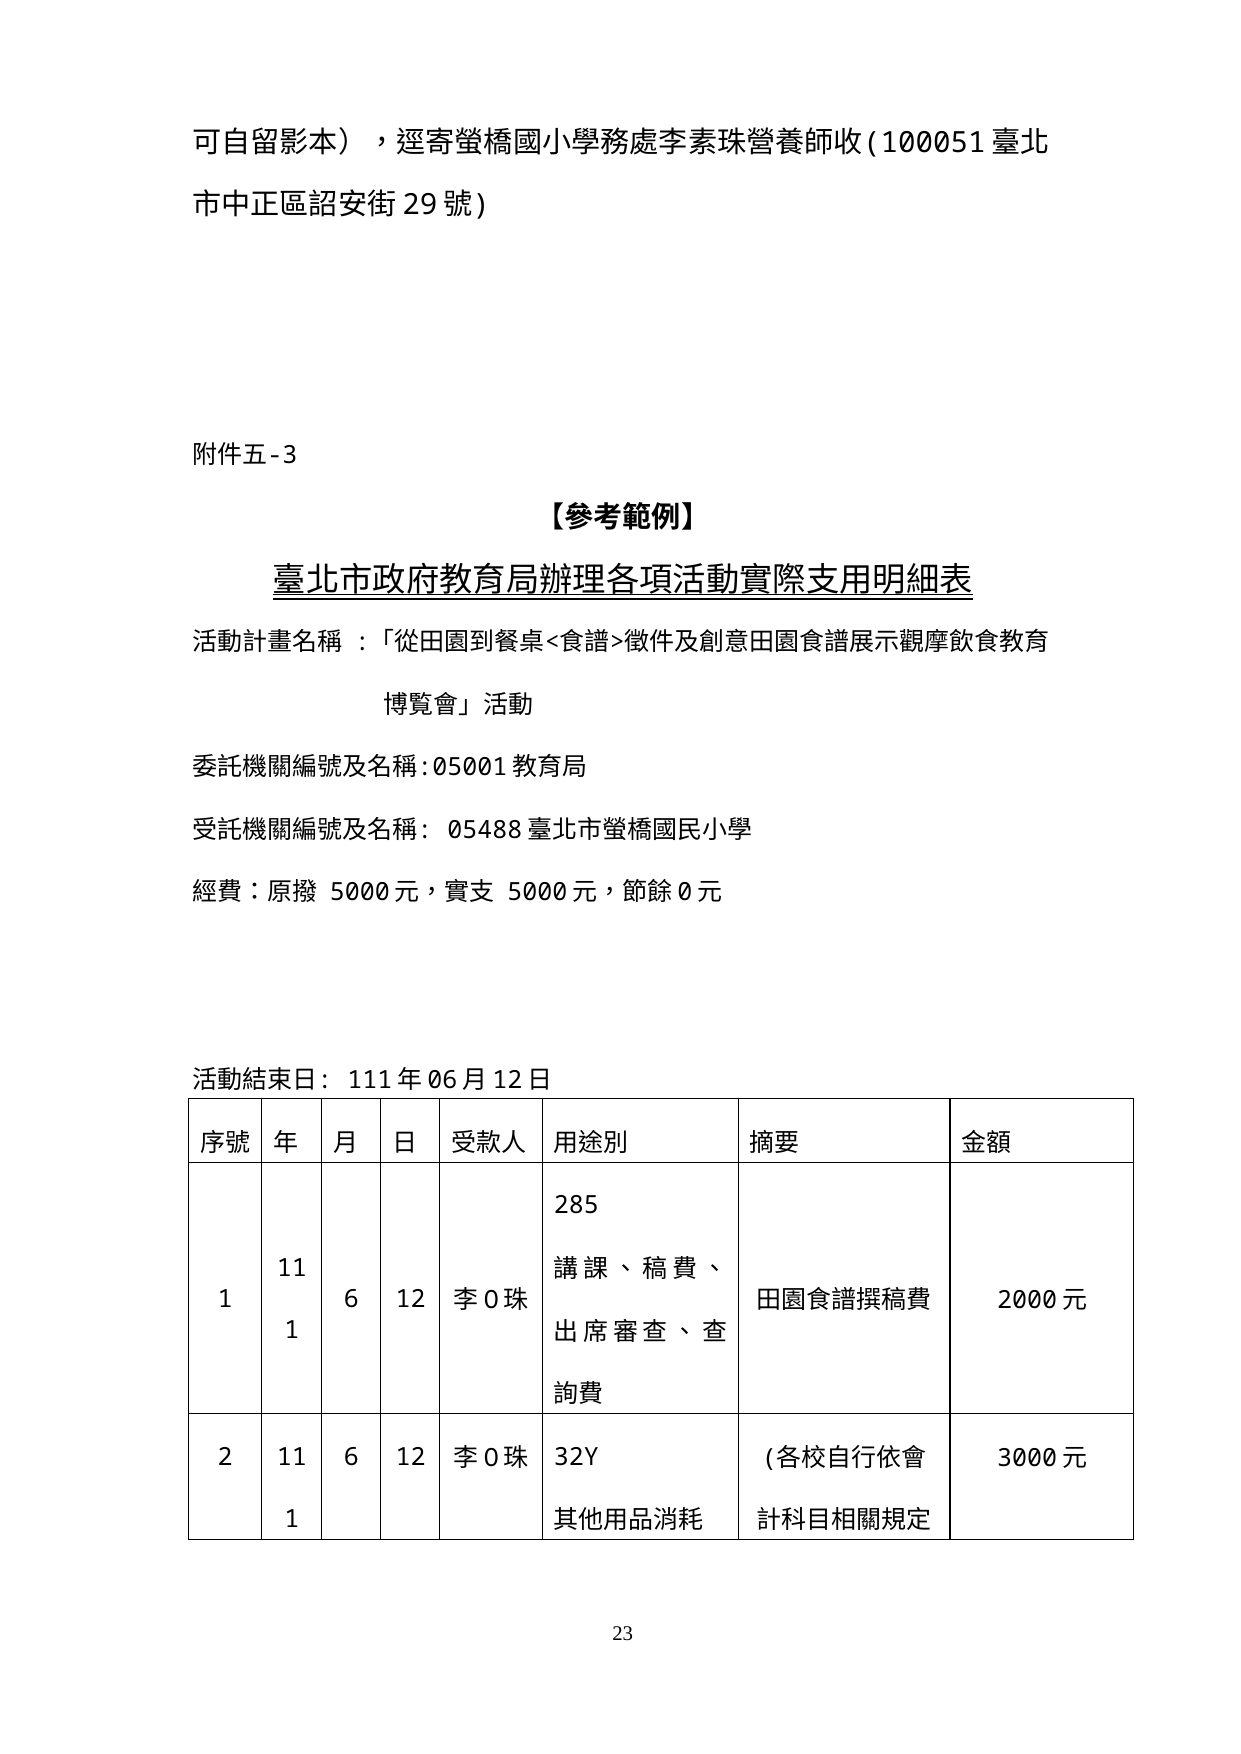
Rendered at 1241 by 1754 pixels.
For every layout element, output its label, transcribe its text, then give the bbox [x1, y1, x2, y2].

table_header 月 [322, 1099, 380, 1162]
table_cell 李O珠 [440, 1414, 542, 1539]
table_cell 6 [322, 1163, 380, 1413]
table_cell 111 [262, 1163, 321, 1413]
text 可自留影本），逕寄螢橋國小學務處李素珠營養師收(100051臺北市中正區詔安街29號) [192, 98, 1053, 223]
text 委託機關編號及名稱:05001教育局 [192, 723, 1053, 786]
text 受託機關編號及名稱: 05488臺北市螢橋國民小學 [192, 786, 1053, 848]
table_cell 1 [189, 1163, 261, 1413]
table_header 日 [381, 1099, 439, 1162]
text 【參考範例】 [192, 473, 1053, 536]
table_cell (各校自行依會計科目相關規定 [739, 1414, 949, 1539]
table_cell 6 [322, 1414, 380, 1539]
table_header 摘要 [739, 1099, 949, 1162]
text 經費：原撥 5000元，實支 5000元，節餘0元 [192, 848, 1053, 911]
table_cell 32Y 其他用品消耗 [543, 1414, 738, 1539]
table_cell 12 [381, 1163, 439, 1413]
table_cell 2000元 [951, 1163, 1133, 1413]
table_header 金額 [951, 1099, 1133, 1162]
table_cell 111 [262, 1414, 321, 1539]
text 臺北市政府教育局辦理各項活動實際支用明細表 [192, 536, 1053, 598]
table_cell 李O珠 [440, 1163, 542, 1413]
table_cell 2 [189, 1414, 261, 1539]
table_cell 12 [381, 1414, 439, 1539]
table_header 用途別 [543, 1099, 738, 1162]
table_cell 田園食譜撰稿費 [739, 1163, 949, 1413]
table_header 受款人 [440, 1099, 542, 1162]
table_header 序號 [189, 1099, 261, 1162]
text 活動結束日: 111年06月12日 [192, 1036, 1053, 1098]
table_cell 285 講課、稿費、出席審查、查詢費 [543, 1163, 738, 1413]
table_cell 3000元 [951, 1414, 1133, 1539]
text 活動計畫名稱 :「從田園到餐桌<食譜>徵件及創意田園食譜展示觀摩飲食教育博覧會」活動 [192, 598, 1053, 723]
table_header 年 [262, 1099, 321, 1162]
text 附件五-3 [192, 411, 1053, 473]
